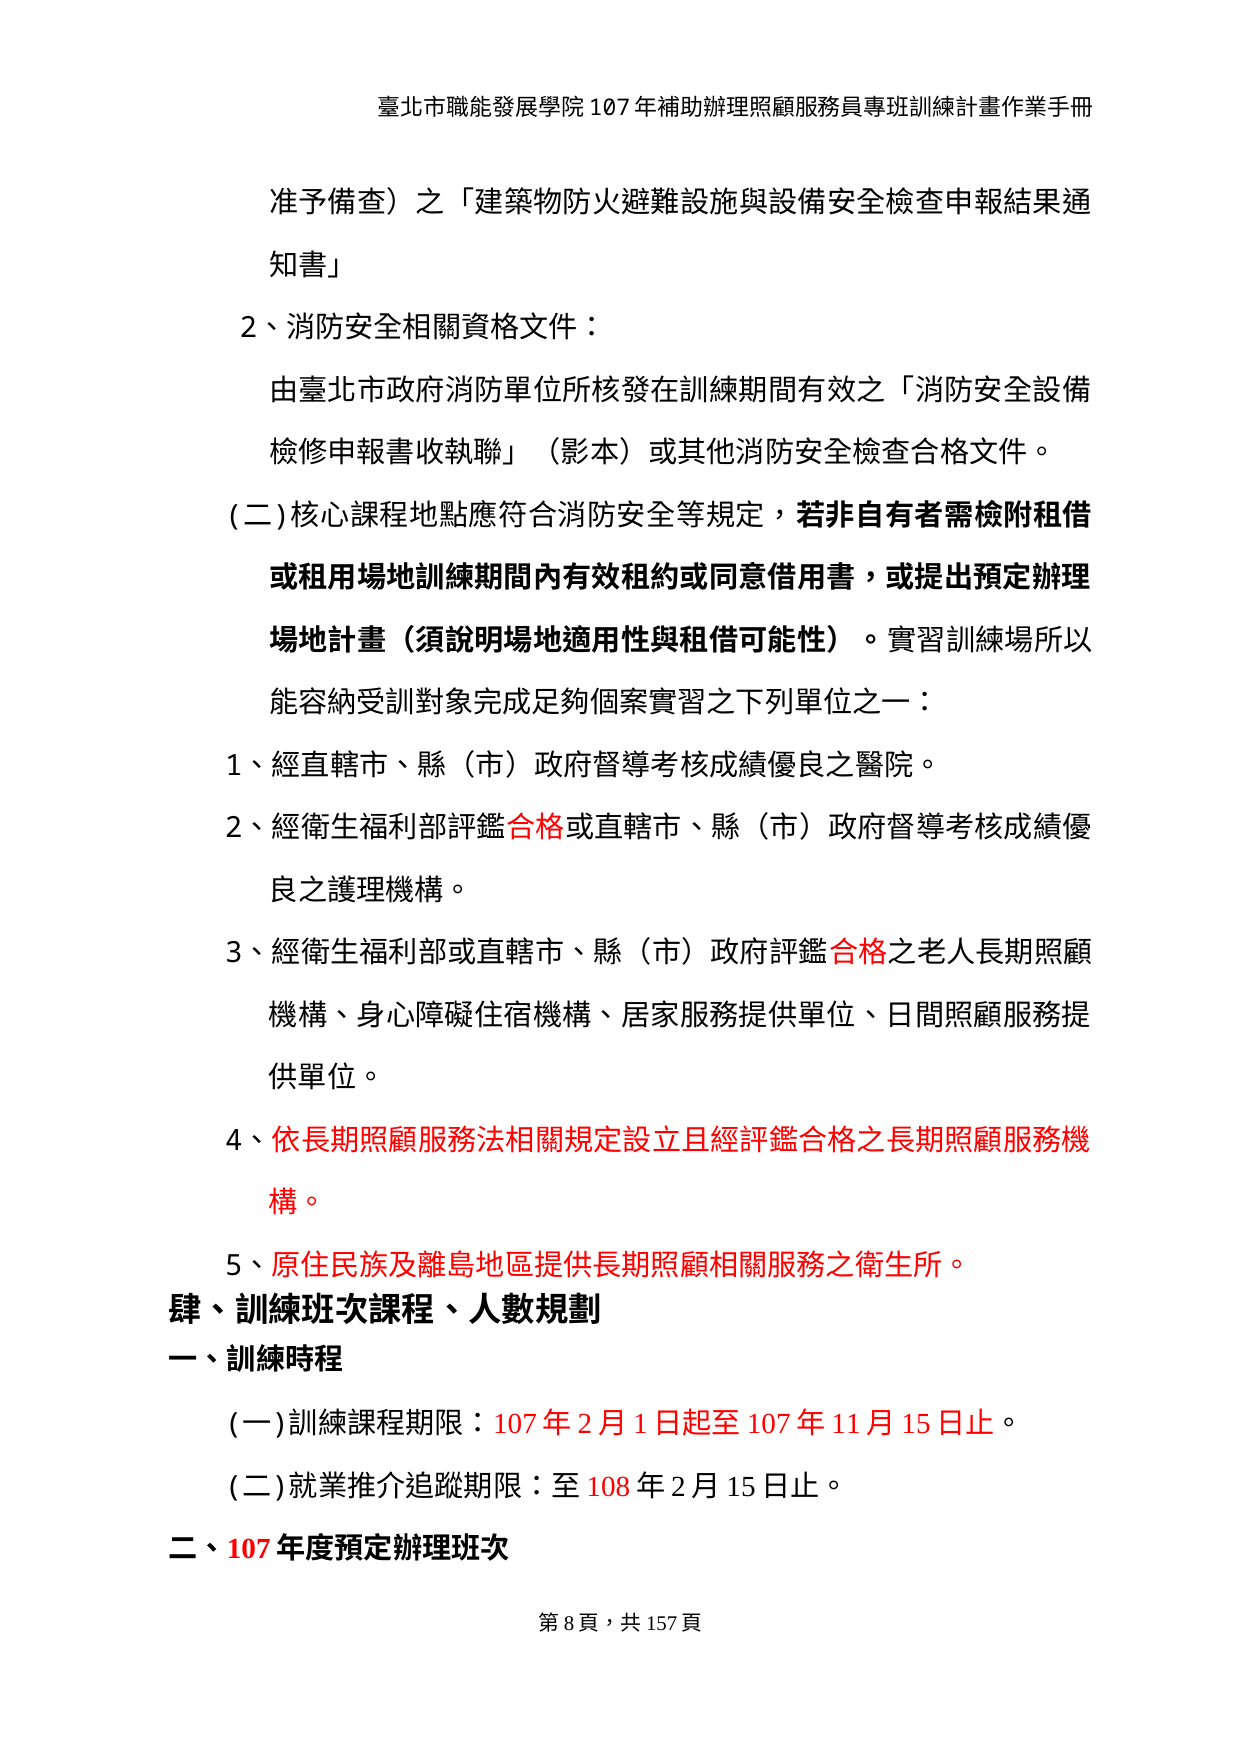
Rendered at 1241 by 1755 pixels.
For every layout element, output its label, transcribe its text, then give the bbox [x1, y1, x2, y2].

table_cell 准予備查）之「建築物防火避難設施與設備安全檢查申報結果通知書」 2、消防安全相關資格文件： 由臺北市政府消防單位所核發在訓練期間有效之「消防安全設備檢修申報書收執聯」（影本）或其他消防安全檢查合格文件。 (二)核心課程地點應符合消防安全等規定，若非自有者需檢附租借或租用場地訓練期間內有效租約或同意借用書，或提出預定辦理場地計畫（須說明場地適用性與租借可能性）。實習訓練場所以能容納受訓對象完成足夠個案實習之下列單位之一： 1、經直轄市、縣（市）政府督導考核成績優良之醫院。 2、經衛生福利部評鑑合格或直轄市、縣（市）政府督導考核成績優良之護理機構。 3、經衛生福利部或直轄市、縣（市）政府評鑑合格之老人長期照顧機構、身心障礙住宿機構、居家服務提供單位、日間照顧服務提供單位。 4、依長期照顧服務法相關規定設立且經評鑑合格之長期照顧服務機構。 5、原住民族及離島地區提供長期照顧相關服務之衛生所。 肆、訓練班次課程、人數規劃 一、訓練時程 (一)訓練課程期限：107年2月1日起至107年11月15日止。 (二)就業推介追蹤期限：至108年2月15日止。 二、107年度預定辦理班次 [165, 158, 1096, 1567]
